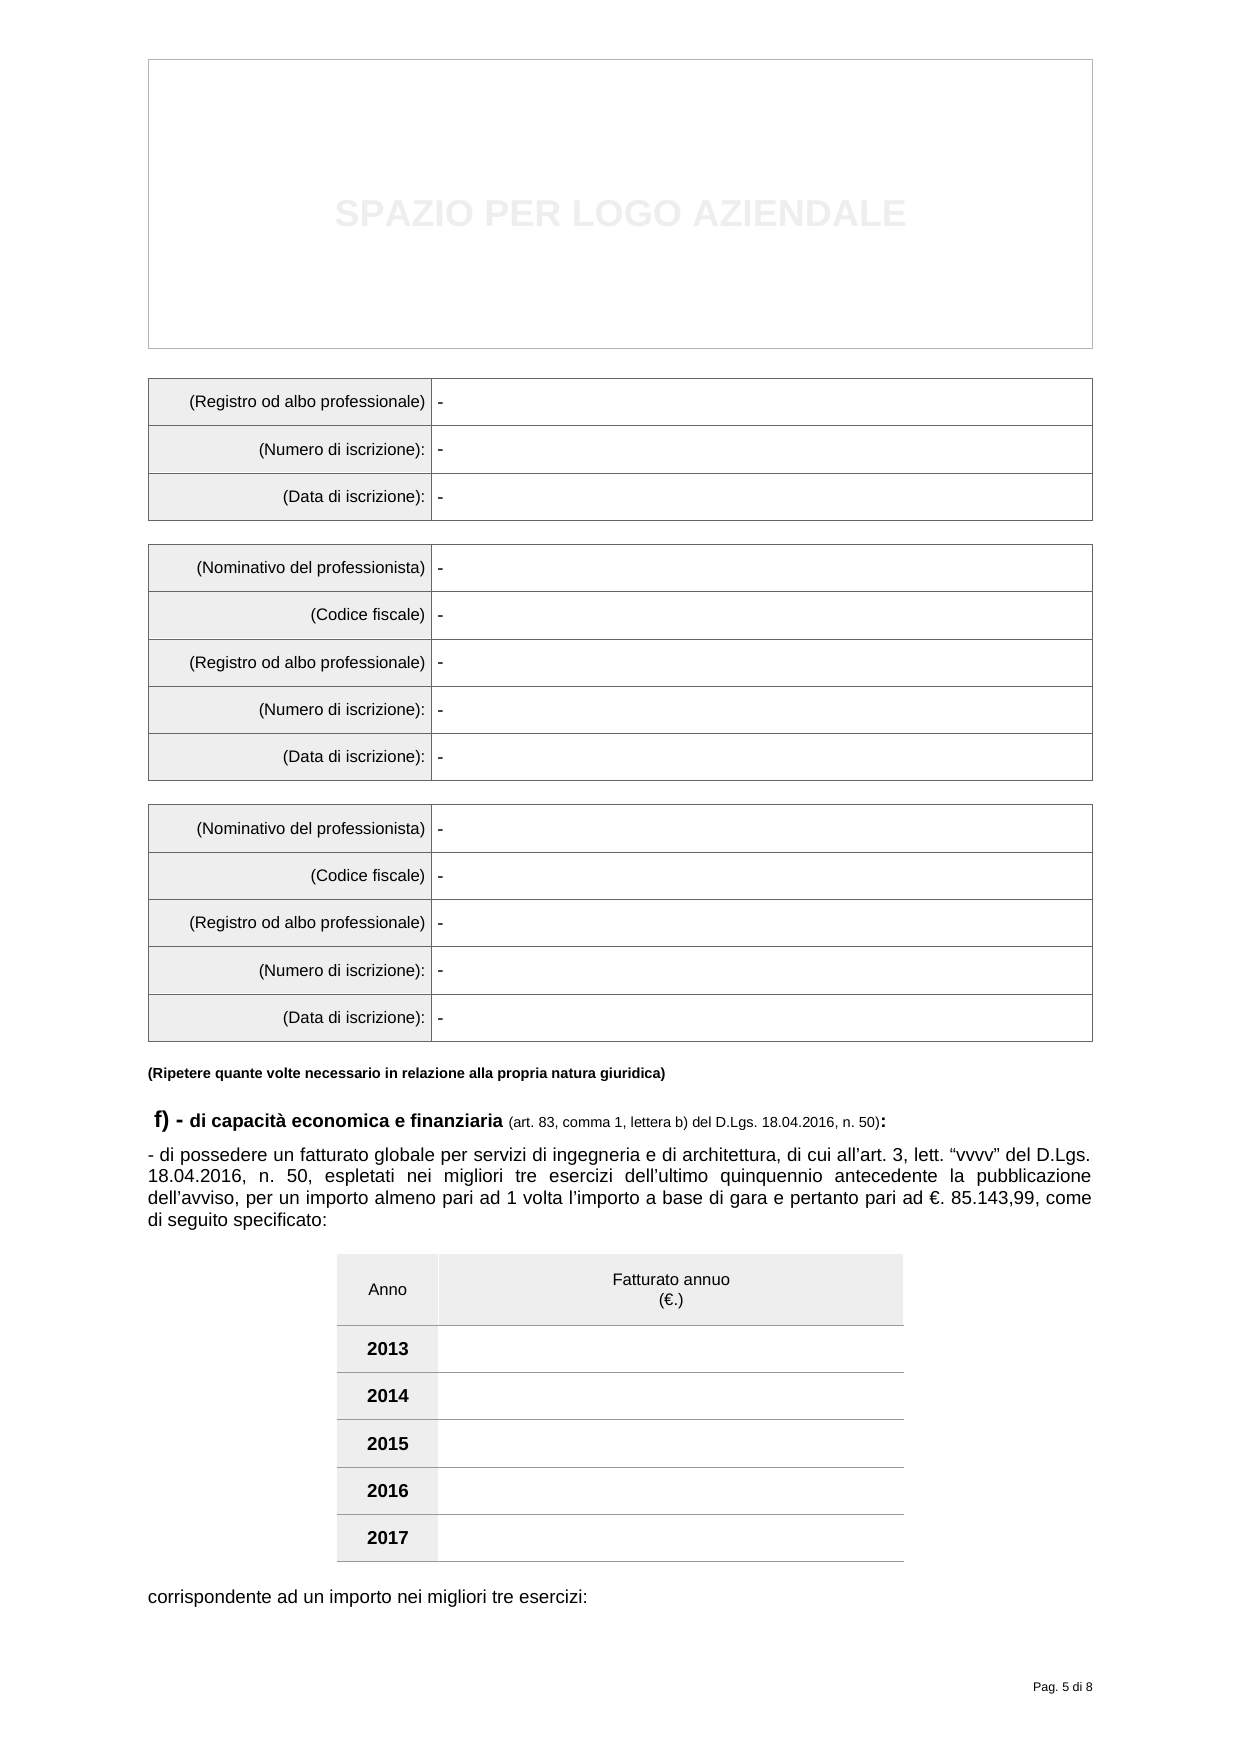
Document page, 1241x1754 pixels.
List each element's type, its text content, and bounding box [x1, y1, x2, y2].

table_cell 2015 [337, 1420, 438, 1467]
table_cell 2017 [337, 1515, 438, 1561]
table_cell (Data di iscrizione): [149, 474, 431, 520]
table_cell - [432, 734, 1092, 780]
list di capacità economica e finanziaria (art. 83, comma 1, lettera b) del D.Lgs. 18.04.2016, n. 50): [148, 1106, 1092, 1132]
table_cell (Data di iscrizione): [149, 734, 431, 780]
table_cell [439, 1515, 903, 1561]
text (Ripetere quante volte necessario in relazione alla propria natura giuridica) [148, 1065, 1092, 1082]
table_cell (Registro od albo professionale) [149, 640, 431, 686]
table_cell - [432, 474, 1092, 520]
table_cell - [432, 379, 1092, 425]
table_header (Nominativo del professionista) [149, 805, 431, 852]
table_cell [439, 1326, 903, 1372]
table_header Anno [337, 1254, 438, 1325]
table_cell - [432, 426, 1092, 472]
text - di possedere un fatturato globale per servizi di ingegneria e di architettura, di cui all’art. 3, lett. “vvvv” del D.Lgs. 18.04.2016, n. 50, espletati nei migliori tre esercizi dell’ultimo quinquennio antecedente la pubblicazione dell’avviso, per un importo almeno pari ad 1 volta l’importo a base di gara e pertanto pari ad €. 85.143,99, come di seguito specificato: [148, 1144, 1092, 1230]
table_cell (Numero di iscrizione): [149, 947, 431, 993]
table_cell (Numero di iscrizione): [149, 426, 431, 472]
table_cell - [432, 640, 1092, 686]
table_header (Nominativo del professionista) [149, 545, 431, 591]
table_cell (Registro od albo professionale) [149, 900, 431, 946]
table_cell - [432, 687, 1092, 733]
table_cell (Data di iscrizione): [149, 995, 431, 1041]
table_cell (Registro od albo professionale) [149, 379, 431, 425]
table_cell (Numero di iscrizione): [149, 687, 431, 733]
table_cell [439, 1468, 903, 1514]
table_cell 2014 [337, 1373, 438, 1419]
table_cell [439, 1373, 903, 1419]
table_cell [439, 1420, 903, 1467]
table_cell - [432, 995, 1092, 1041]
text corrispondente ad un importo nei migliori tre esercizi: [148, 1585, 1092, 1607]
table_cell - [432, 592, 1092, 638]
table_cell - [432, 900, 1092, 946]
table_header - [432, 805, 1092, 852]
table_header Fatturato annuo (€.) [439, 1254, 903, 1325]
table_cell 2016 [337, 1468, 438, 1514]
table_cell 2013 [337, 1326, 438, 1372]
table_cell (Codice fiscale) [149, 592, 431, 638]
table_header - [432, 545, 1092, 591]
table_cell (Codice fiscale) [149, 853, 431, 899]
table_cell - [432, 853, 1092, 899]
table_cell - [432, 947, 1092, 993]
